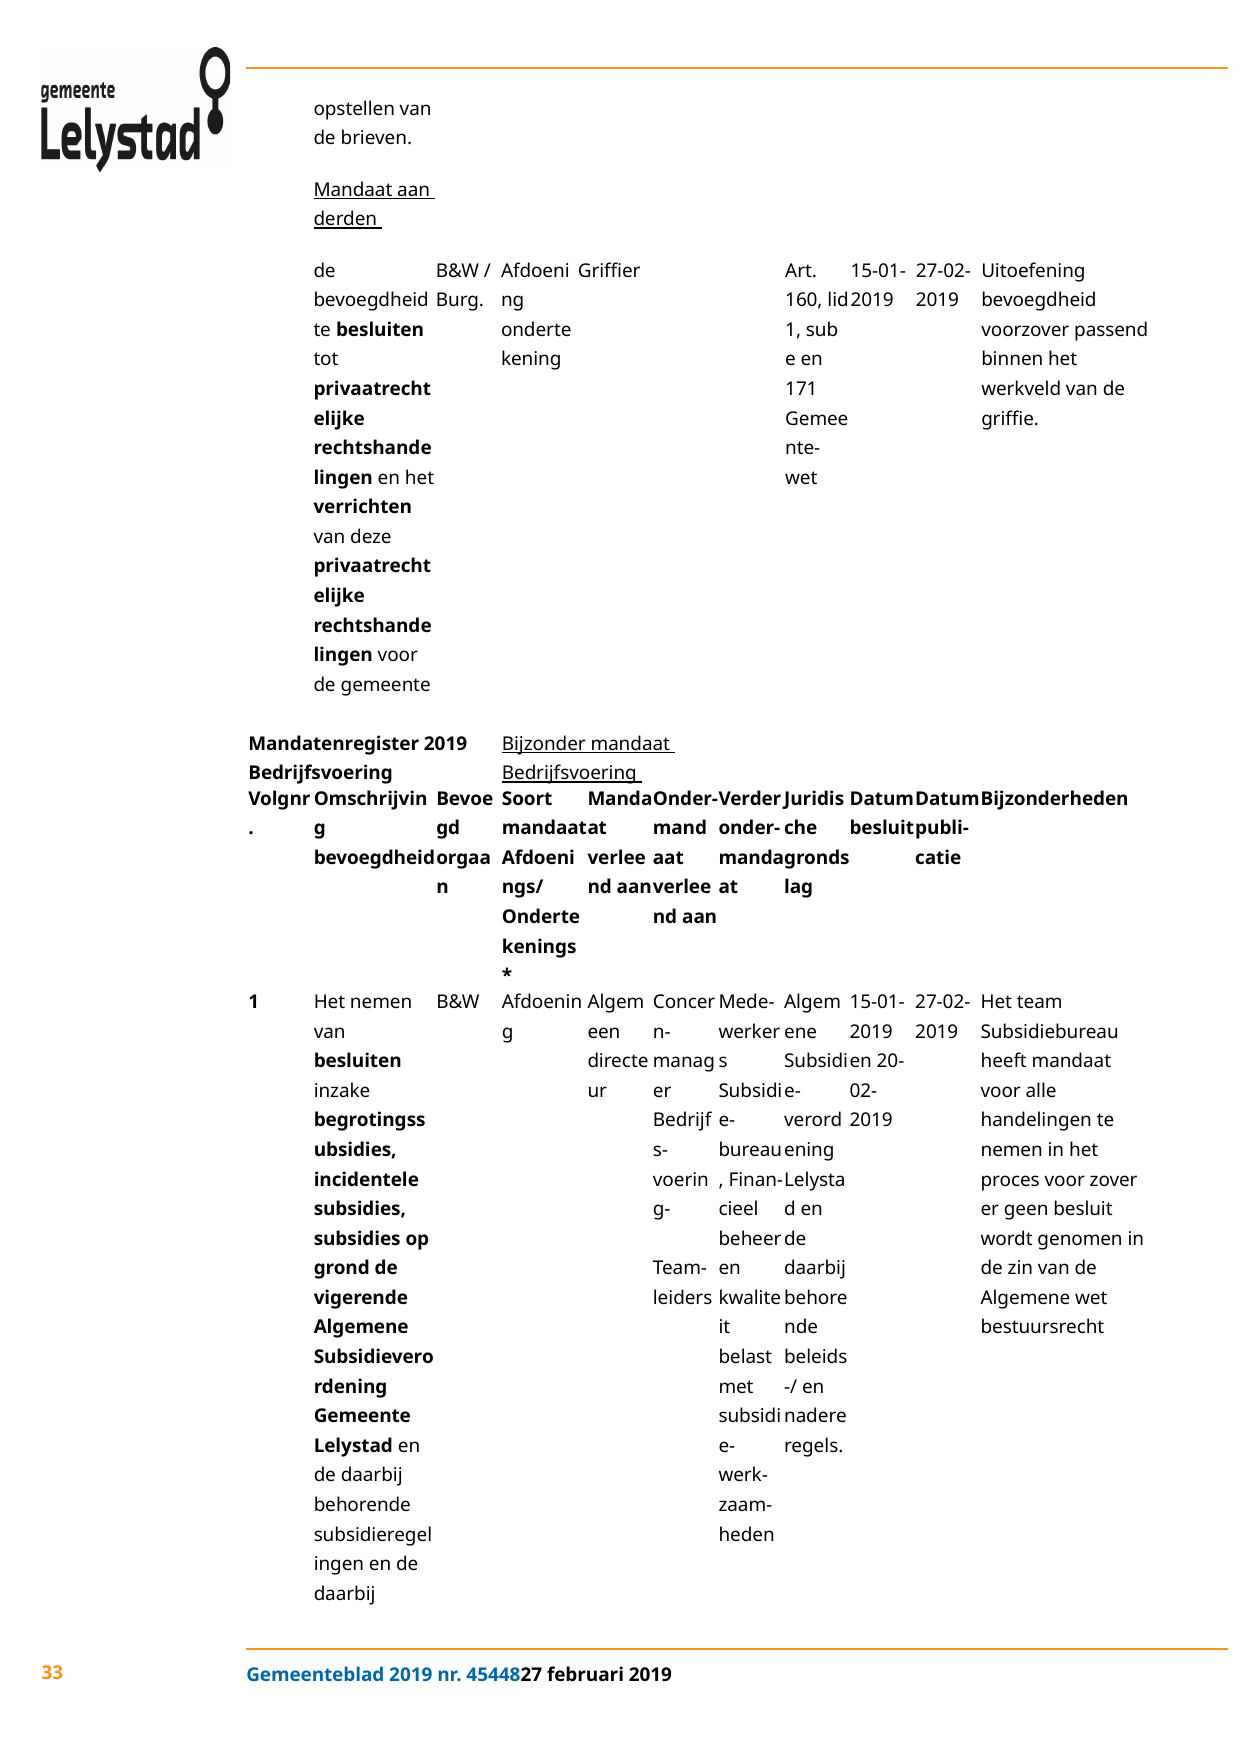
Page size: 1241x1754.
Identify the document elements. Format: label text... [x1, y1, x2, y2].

table_cell [248, 231, 313, 257]
table_cell 15-01-2019 [850, 257, 916, 697]
table_cell [981, 95, 1152, 150]
table_cell [643, 176, 708, 231]
table_cell [501, 231, 578, 257]
table_cell [708, 176, 785, 231]
table_cell [785, 176, 850, 231]
table_cell Soort mandaat Afdoenings/ Ondertekenings * [502, 785, 587, 988]
table_cell Datum publi- catie [915, 785, 980, 988]
table_cell Het nemen van besluiten inzake begrotingssubsidies, incidentele subsidies, subsidies op grond de vigerende Algemene Subsidieverordening Gemeente Lelystad en de daarbij behorende subsidieregelingen en de daarbij [314, 988, 436, 1606]
table_cell [248, 95, 313, 150]
table_cell [436, 150, 501, 176]
table_cell B&W [436, 988, 502, 1606]
table_cell [578, 176, 643, 231]
table_cell Concern- manager Bedrijfs- voering- Team- leiders [653, 988, 718, 1606]
table_cell [850, 176, 916, 231]
table_cell Mandaat aan derden [313, 176, 436, 231]
table_cell 1 [248, 988, 313, 1606]
table_cell [850, 150, 916, 176]
table_cell [501, 176, 578, 231]
table_cell [850, 231, 916, 257]
table_cell [708, 257, 785, 697]
table_cell [578, 95, 643, 150]
table_cell [708, 95, 785, 150]
table_cell [785, 231, 850, 257]
table_cell [248, 257, 313, 697]
table_cell 15-01-2019 en 20-02-2019 [849, 988, 915, 1606]
table_cell [850, 95, 916, 150]
table_cell [916, 150, 981, 176]
table_cell Algemene Subsidie- verordening Lelystad en de daarbij behorende beleids-/ en nadere regels. [784, 988, 849, 1606]
table_cell de bevoegdheid te besluiten tot privaatrechtelijke rechtshandelingen en het verrichten van deze privaatrechtelijke rechtshandelingen voor de gemeente [313, 257, 436, 697]
table_cell [981, 176, 1152, 231]
table_cell [785, 95, 850, 150]
table_cell Omschrijving bevoegdheid [314, 785, 436, 988]
table_cell Juridische grondslag [784, 785, 849, 988]
table_cell [313, 150, 436, 176]
table_cell Bevoegd orgaan [436, 785, 502, 988]
table_cell [436, 176, 501, 231]
table_cell opstellen van de brieven. [313, 95, 436, 150]
table_cell [501, 95, 578, 150]
table_cell Onder- mandaat verleend aan [653, 785, 718, 988]
table_cell [708, 231, 785, 257]
table_cell [501, 150, 578, 176]
table_cell Afdoening ondertekening [501, 257, 578, 697]
picture [41, 47, 231, 172]
table_cell Uitoefening bevoegdheid voorzover passend binnen het werkveld van de griffie. [981, 257, 1152, 697]
table_header [849, 730, 915, 785]
table_header [915, 730, 980, 785]
table_cell Griffier [578, 257, 643, 697]
table_cell 27-02-2019 [916, 257, 981, 697]
table_cell [708, 150, 785, 176]
table_cell Volgnr. [248, 785, 313, 988]
table_cell [248, 150, 313, 176]
table_cell Bijzonderheden [980, 785, 1152, 988]
table_header Mandatenregister 2019 Bedrijfsvoering [248, 730, 502, 785]
table_cell [643, 150, 708, 176]
table_cell [643, 231, 708, 257]
table_cell Art. 160, lid 1, sub e en 171 Gemeente- wet [785, 257, 850, 697]
table_header [718, 730, 784, 785]
table_cell [436, 231, 501, 257]
table_cell [916, 231, 981, 257]
table_cell [578, 231, 643, 257]
table_cell [785, 150, 850, 176]
table_cell [916, 176, 981, 231]
table_cell [981, 231, 1152, 257]
table_header [784, 730, 849, 785]
table_cell Mede- werkers Subsidie- bureau, Finan- cieel beheer en kwaliteit belast met subsidie-werk- zaam- heden [718, 988, 784, 1606]
table_header Bijzonder mandaat Bedrijfsvoering [502, 730, 718, 785]
table_cell [916, 95, 981, 150]
table_cell Het team Subsidiebureau heeft mandaat voor alle handelingen te nemen in het proces voor zover er geen besluit wordt genomen in de zin van de Algemene wet bestuursrecht [980, 988, 1152, 1606]
table_cell [248, 176, 313, 231]
table_cell Algemeen directeur [587, 988, 653, 1606]
table_cell [313, 231, 436, 257]
table_cell [643, 257, 708, 697]
table_cell [578, 150, 643, 176]
table_cell 27-02-2019 [915, 988, 980, 1606]
table_cell Datum besluit [849, 785, 915, 988]
table_cell [643, 95, 708, 150]
table_header [980, 730, 1152, 785]
table_cell [981, 150, 1152, 176]
table_cell [436, 95, 501, 150]
table_cell Afdoening [502, 988, 587, 1606]
table_cell Mandaat verleend aan [587, 785, 653, 988]
table_cell B&W / Burg. [436, 257, 501, 697]
table_cell Verder onder- mandaat [718, 785, 784, 988]
